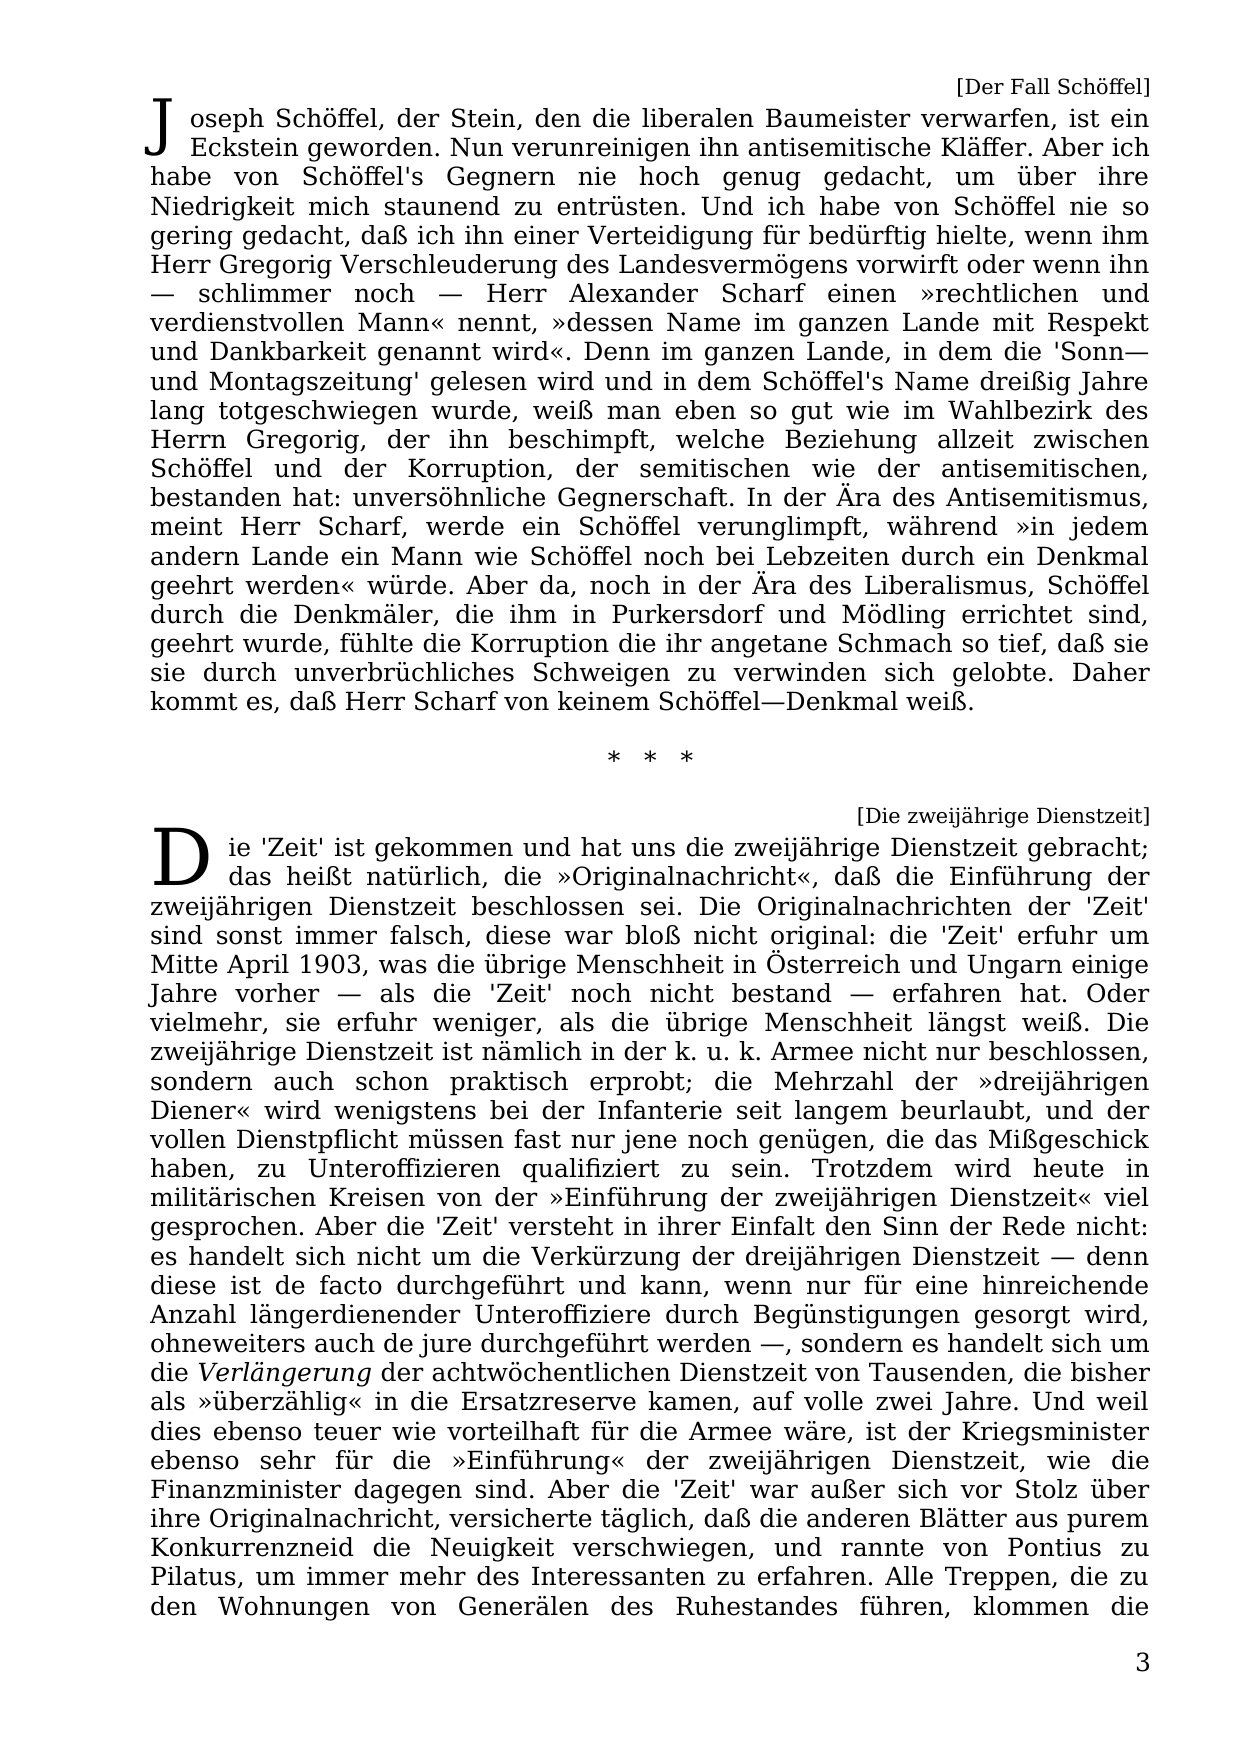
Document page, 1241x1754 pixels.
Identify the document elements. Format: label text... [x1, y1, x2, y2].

text Die 'Zeit' ist gekommen und hat uns die zweijährige Dienstzeit gebracht; das heißt natürlich, die »Originalnachricht«, daß die Einführung der zweijährigen Dienstzeit beschlossen sei. Die Originalnachrichten der 'Zeit' sind sonst immer falsch, diese war bloß nicht original: die 'Zeit' erfuhr um Mitte April 1903, was die übrige Menschheit in Österreich und Ungarn einige Jahre vorher — als die 'Zeit' noch nicht bestand — erfahren hat. Oder vielmehr, sie erfuhr weniger, als die übrige Menschheit längst weiß. Die zweijährige Dienstzeit ist nämlich in der k. u. k. Armee nicht nur beschlossen, sondern auch schon praktisch erprobt; die Mehrzahl der »dreijährigen Diener« wird wenigstens bei der Infanterie seit langem beurlaubt, und der vollen Dienstpflicht müssen fast nur jene noch genügen, die das Mißgeschick haben, zu Unteroffizieren qualifiziert zu sein. Trotzdem wird heute in militärischen Kreisen von der »Einführung der zweijährigen Dienstzeit« viel gesprochen. Aber die 'Zeit' versteht in ihrer Einfalt den Sinn der Rede nicht: es handelt sich nicht um die Verkürzung der dreijährigen Dienstzeit — denn diese ist de facto durchgeführt und kann, wenn nur für eine hinreichende Anzahl längerdienender Unteroffiziere durch Begünstigungen gesorgt wird, ohneweiters auch de jure durchgeführt werden —, sondern es handelt sich um die Verlängerung der achtwöchentlichen Dienstzeit von Tausenden, die bisher als »überzählig« in die Ersatzreserve kamen, auf volle zwei Jahre. Und weil dies ebenso teuer wie vorteilhaft für die Armee wäre, ist der Kriegsminister ebenso sehr für die »Einführung« der zweijährigen Dienstzeit, wie die Finanzminister dagegen sind. Aber die 'Zeit' war außer sich vor Stolz über ihre Originalnachricht, versicherte täglich, daß die anderen Blätter aus purem Konkurrenzneid die Neuigkeit verschwiegen, und rannte von Pontius zu Pilatus, um immer mehr des Interessanten zu erfahren. Alle Treppen, die zu den Wohnungen von Generälen des Ruhestandes führen, klommen die [150, 828, 1151, 1621]
text [Der Fall Schöffel] [150, 75, 1151, 99]
text * * * [150, 746, 1151, 775]
text Joseph Schöffel, der Stein, den die liberalen Baumeister verwarfen, ist ein Eckstein geworden. Nun verunreinigen ihn antisemitische Kläffer. Aber ich habe von Schöffel's Gegnern nie hoch genug gedacht, um über ihre Niedrigkeit mich staunend zu entrüsten. Und ich habe von Schöffel nie so gering gedacht, daß ich ihn einer Verteidigung für bedürftig hielte, wenn ihm Herr Gregorig Verschleuderung des Landesvermögens vorwirft oder wenn ihn — schlimmer noch — Herr Alexander Scharf einen »rechtlichen und verdienstvollen Mann« nennt, »dessen Name im ganzen Lande mit Respekt und Dankbarkeit genannt wird«. Denn im ganzen Lande, in dem die 'Sonn— und Montagszeitung' gelesen wird und in dem Schöffel's Name dreißig Jahre lang totgeschwiegen wurde, weiß man eben so gut wie im Wahlbezirk des Herrn Gregorig, der ihn beschimpft, welche Beziehung allzeit zwischen Schöffel und der Korruption, der semitischen wie der antisemitischen, bestanden hat: unversöhnliche Gegnerschaft. In der Ära des Antisemitismus, meint Herr Scharf, werde ein Schöffel verunglimpft, während »in jedem andern Lande ein Mann wie Schöffel noch bei Lebzeiten durch ein Denkmal geehrt werden« würde. Aber da, noch in der Ära des Liberalismus, Schöffel durch die Denkmäler, die ihm in Purkersdorf und Mödling errichtet sind, geehrt wurde, fühlte die Korruption die ihr angetane Schmach so tief, daß sie sie durch unverbrüchliches Schweigen zu verwinden sich gelobte. Daher kommt es, daß Herr Scharf von keinem Schöffel—Denkmal weiß. [150, 99, 1151, 717]
text [Die zweijährige Dienstzeit] [150, 804, 1151, 828]
